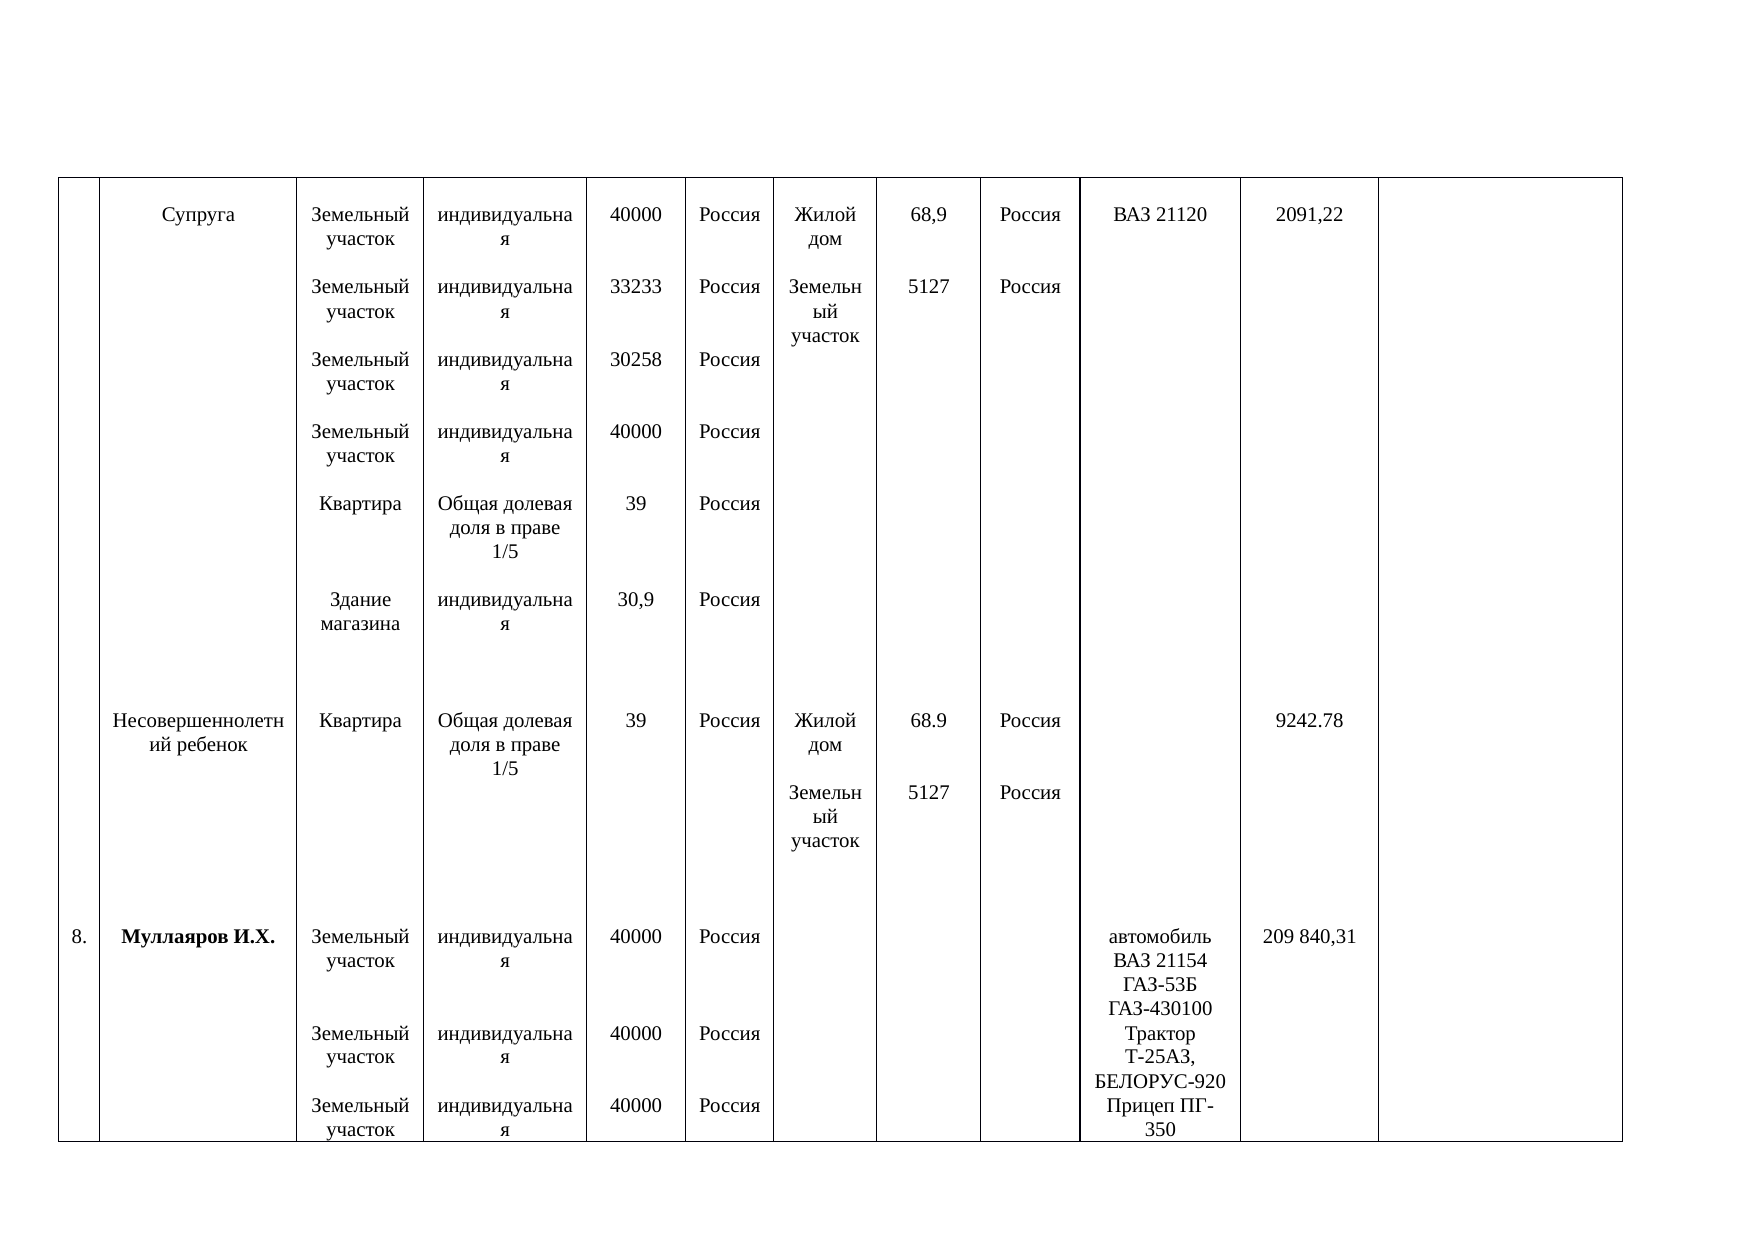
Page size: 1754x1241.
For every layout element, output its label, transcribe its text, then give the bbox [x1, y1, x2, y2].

table_cell Россия Россия Россия Россия [981, 178, 1079, 1141]
table_cell ВАЗ 21120 автомобиль ВАЗ 21154 ГАЗ-53Б ГАЗ-430100 Трактор Т-25АЗ, БЕЛОРУС-920 Прицеп ПГ-350 [1081, 178, 1240, 1141]
table_cell 68,9 5127 68.9 5127 [877, 178, 980, 1141]
table_cell Земельный участок Земельный участок Земельный участок Земельный участок Квартира Здание магазина Квартира Земельный участок Земельный участок Земельный участок [297, 178, 423, 1141]
table_cell Жилой дом Земельный участок Жилой дом Земельный участок [774, 178, 876, 1141]
table_cell индивидуальная индивидуальная индивидуальная индивидуальная Общая долевая доля в праве 1/5 индивидуальная Общая долевая доля в праве 1/5 индивидуальная индивидуальная индивидуальная [424, 178, 586, 1141]
table_cell Россия Россия Россия Россия Россия Россия Россия Россия Россия Россия [686, 178, 773, 1141]
table_cell 40000 33233 30258 40000 39 30,9 39 40000 40000 40000 [587, 178, 685, 1141]
table_cell Супруга Несовершеннолетний ребенок Муллаяров И.Х. [100, 178, 296, 1141]
table_cell 8. [59, 178, 99, 1141]
table_cell 2091,22 9242.78 209 840,31 [1241, 178, 1378, 1141]
table_cell [1379, 178, 1622, 1141]
